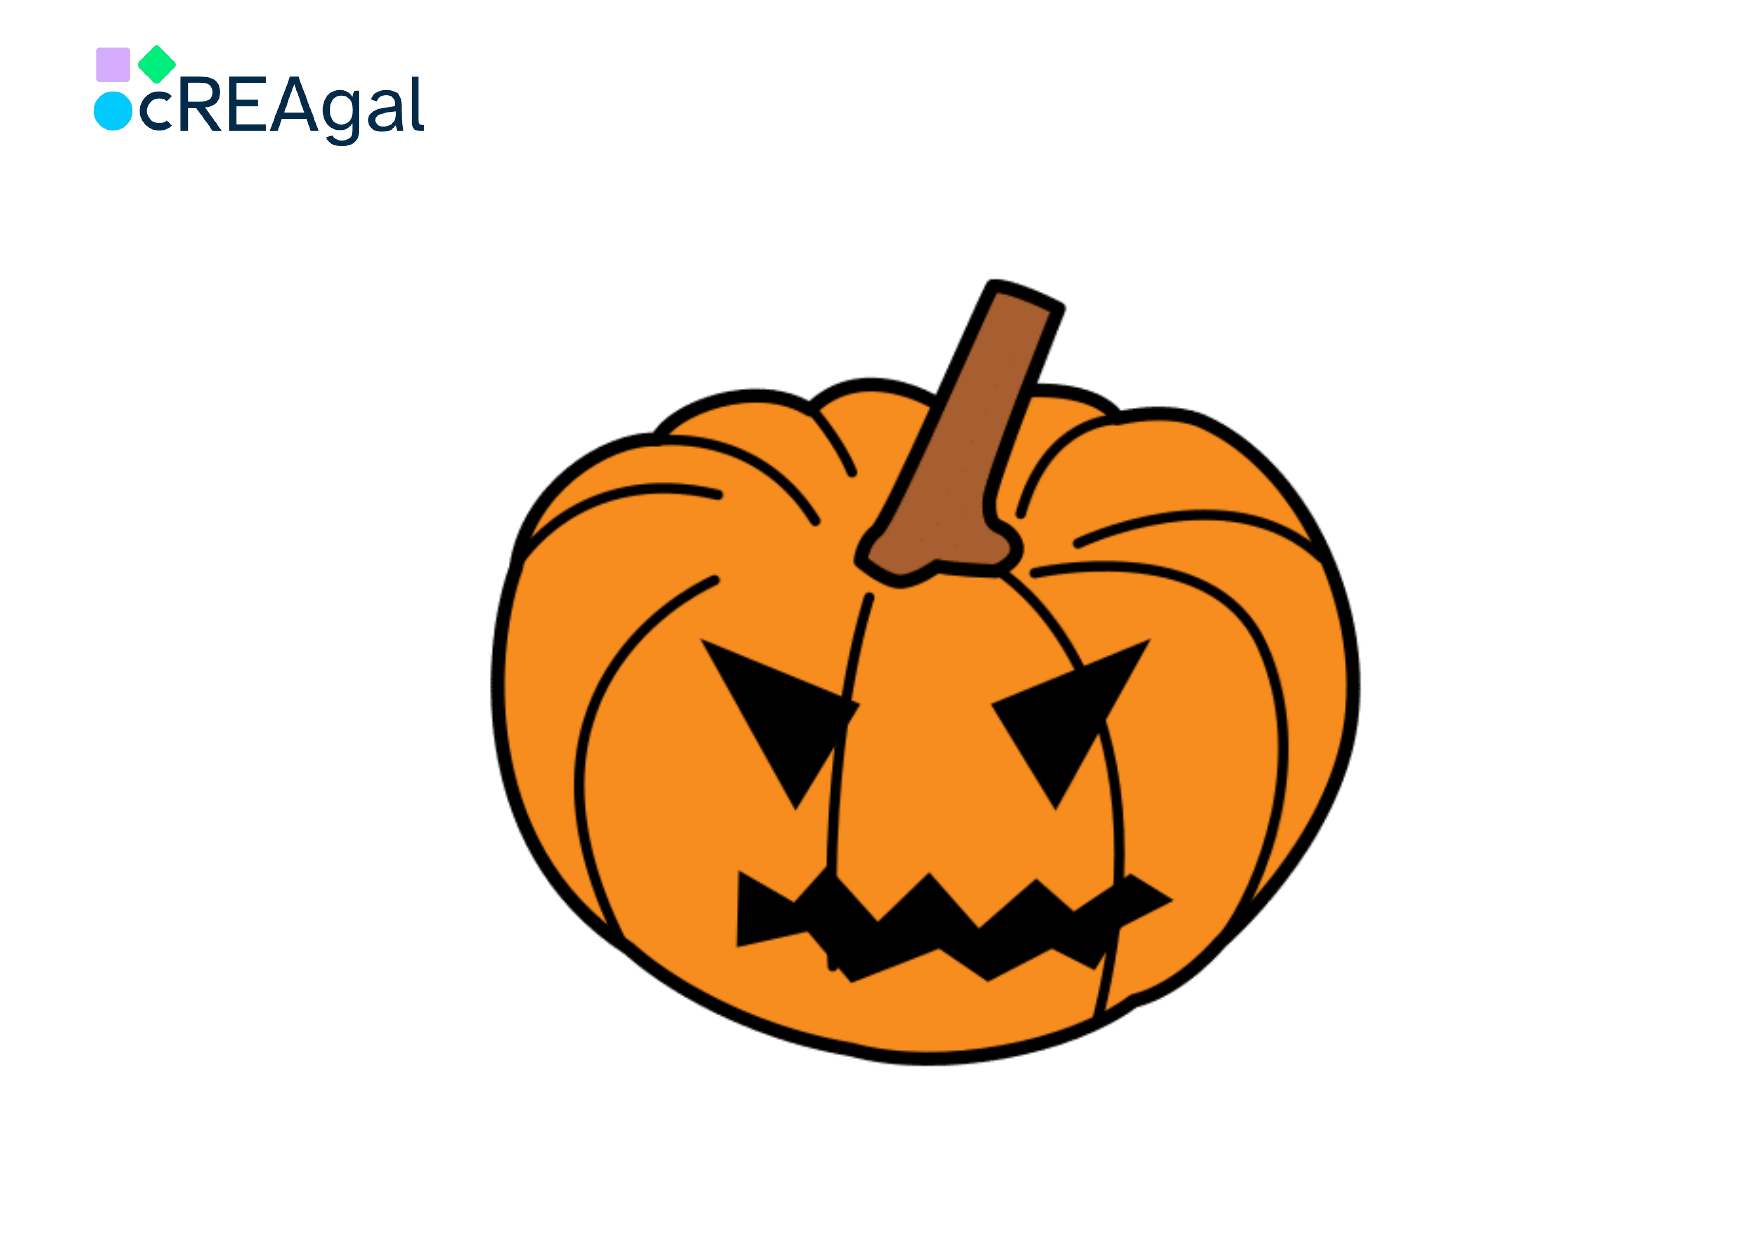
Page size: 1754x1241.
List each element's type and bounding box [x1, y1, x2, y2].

picture [451, 198, 1401, 1148]
picture [93, 45, 424, 146]
